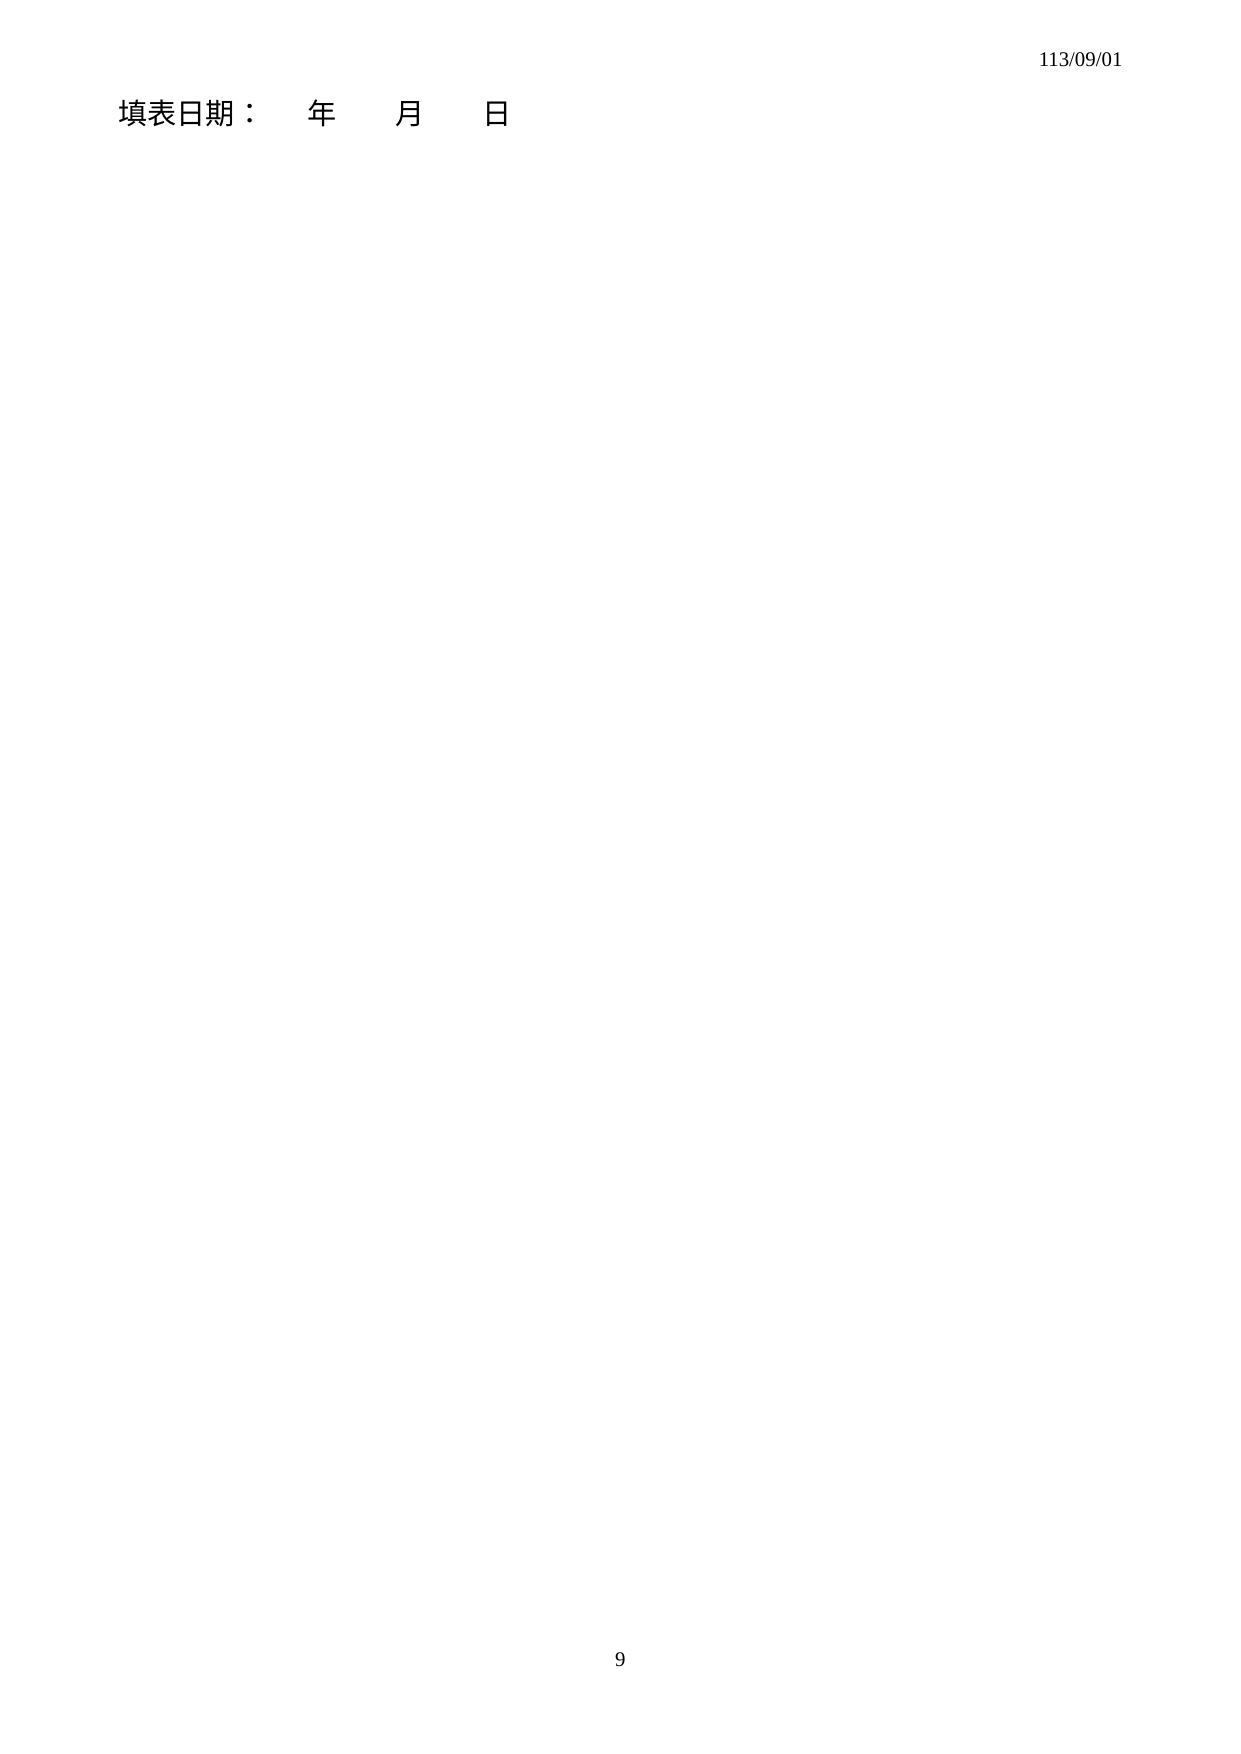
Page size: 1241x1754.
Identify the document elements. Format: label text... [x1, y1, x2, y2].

text 填表日期： 年 月 日 [118, 83, 1143, 135]
